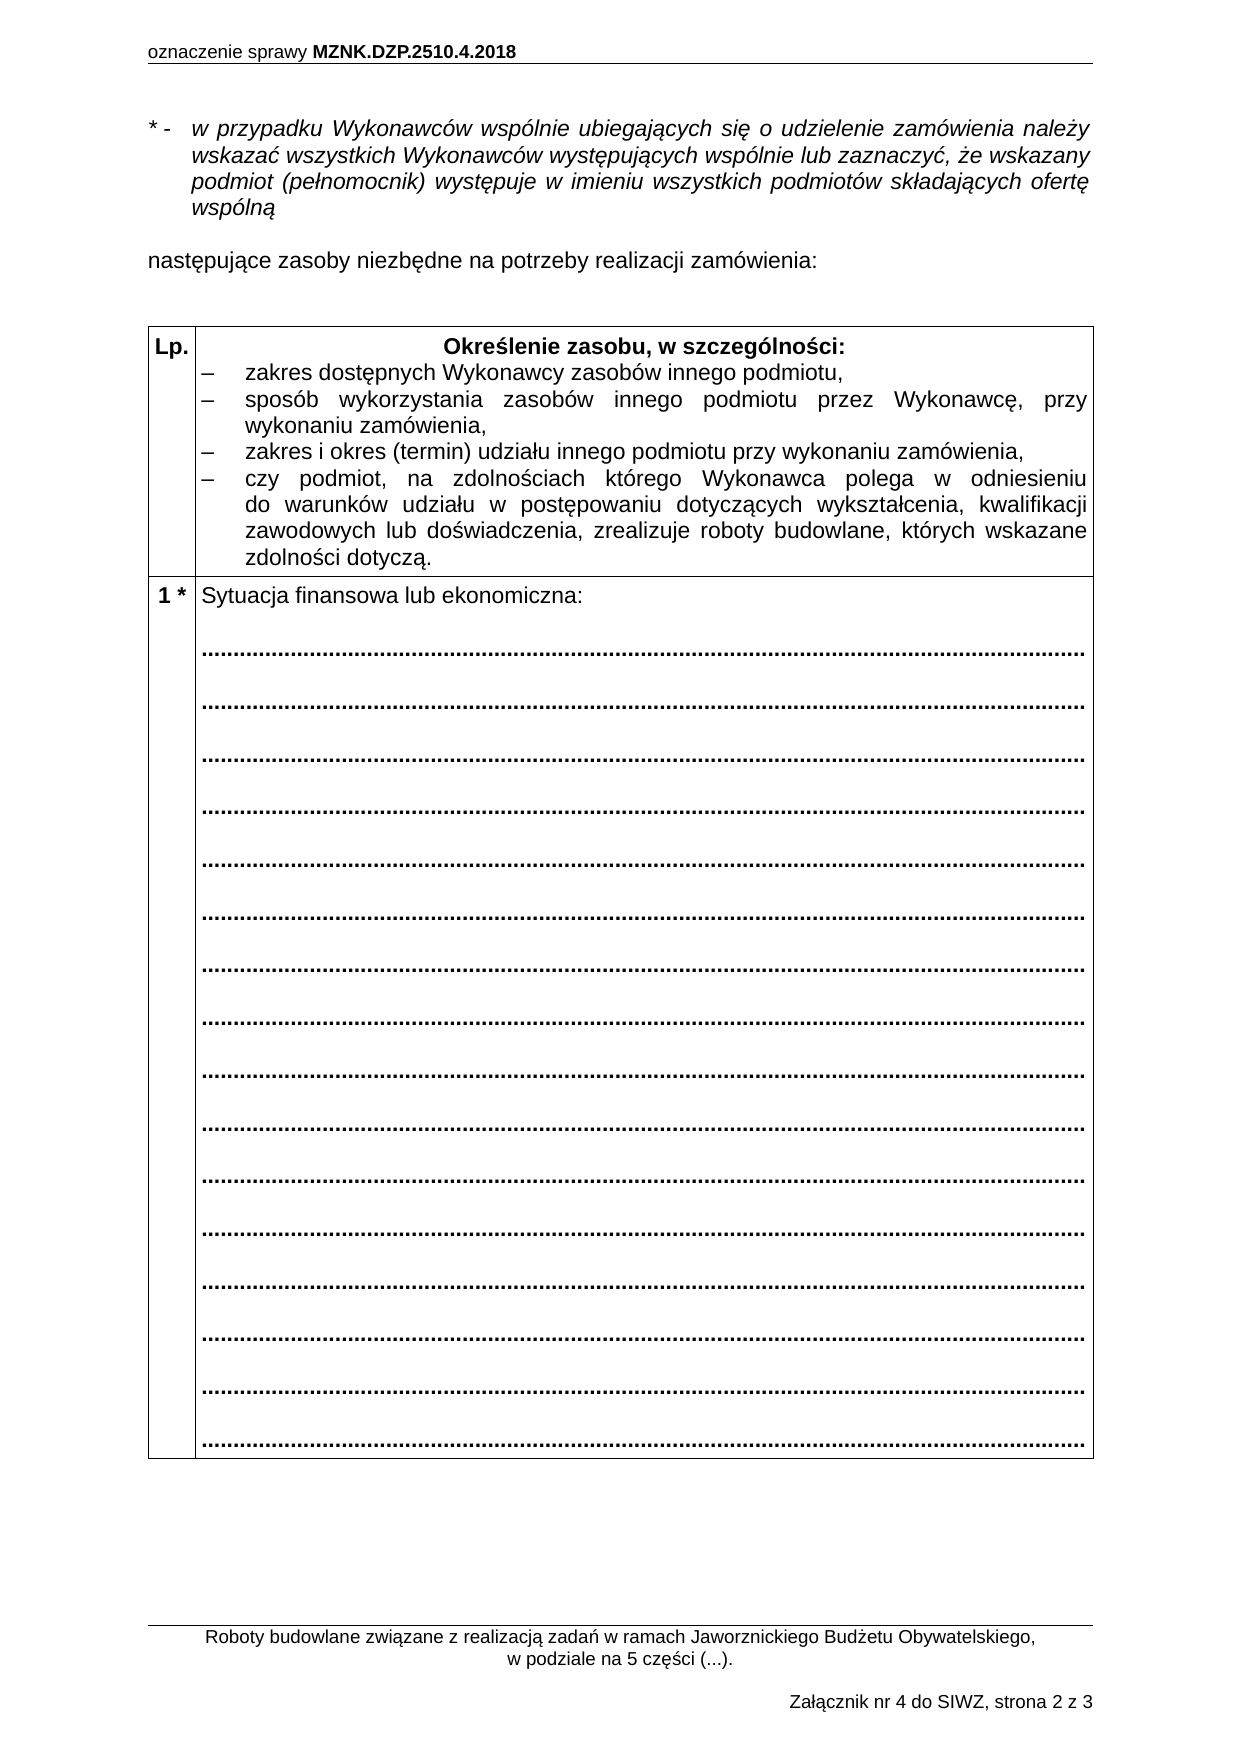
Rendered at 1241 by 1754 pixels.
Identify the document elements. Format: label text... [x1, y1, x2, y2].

table_cell Sytuacja finansowa lub ekonomiczna: ........................................................................................................................................... ........................................................................................................................................... ........................................................................................................................................... ........................................................................................................................................... ........................................................................................................................................... ........................................................................................................................................... ........................................................................................................................................... ........................................................................................................................................... ........................................................................................................................................... ........................................................................................................................................... ........................................................................................................................................... ........................................................................................................................................... ........................................................................................................................................... ........................................................................................................................................... ........................................................................................................................................... ........................................................................................................................................... [196, 577, 1093, 1458]
text następujące zasoby niezbędne na potrzeby realizacji zamówienia: [148, 247, 1093, 273]
table_cell 1 * [149, 577, 195, 1458]
table_header Lp. [149, 327, 195, 576]
table_header Określenie zasobu, w szczególności: – zakres dostępnych Wykonawcy zasobów innego podmiotu, – sposób wykorzystania zasobów innego podmiotu przez Wykonawcę, przy wykonaniu zamówienia, – zakres i okres (termin) udziału innego podmiotu przy wykonaniu zamówienia, – czy podmiot, na zdolnościach którego Wykonawca polega w odniesieniu do warunków udziału w postępowaniu dotyczących wykształcenia, kwalifikacji zawodowych lub doświadczenia, zrealizuje roboty budowlane, których wskazane zdolności dotyczą. [196, 327, 1093, 576]
text * - w przypadku Wykonawców wspólnie ubiegających się o udzielenie zamówienia należy wskazać wszystkich Wykonawców występujących wspólnie lub zaznaczyć, że wskazany podmiot (pełnomocnik) występuje w imieniu wszystkich podmiotów składających ofertę wspólną [148, 115, 1093, 221]
